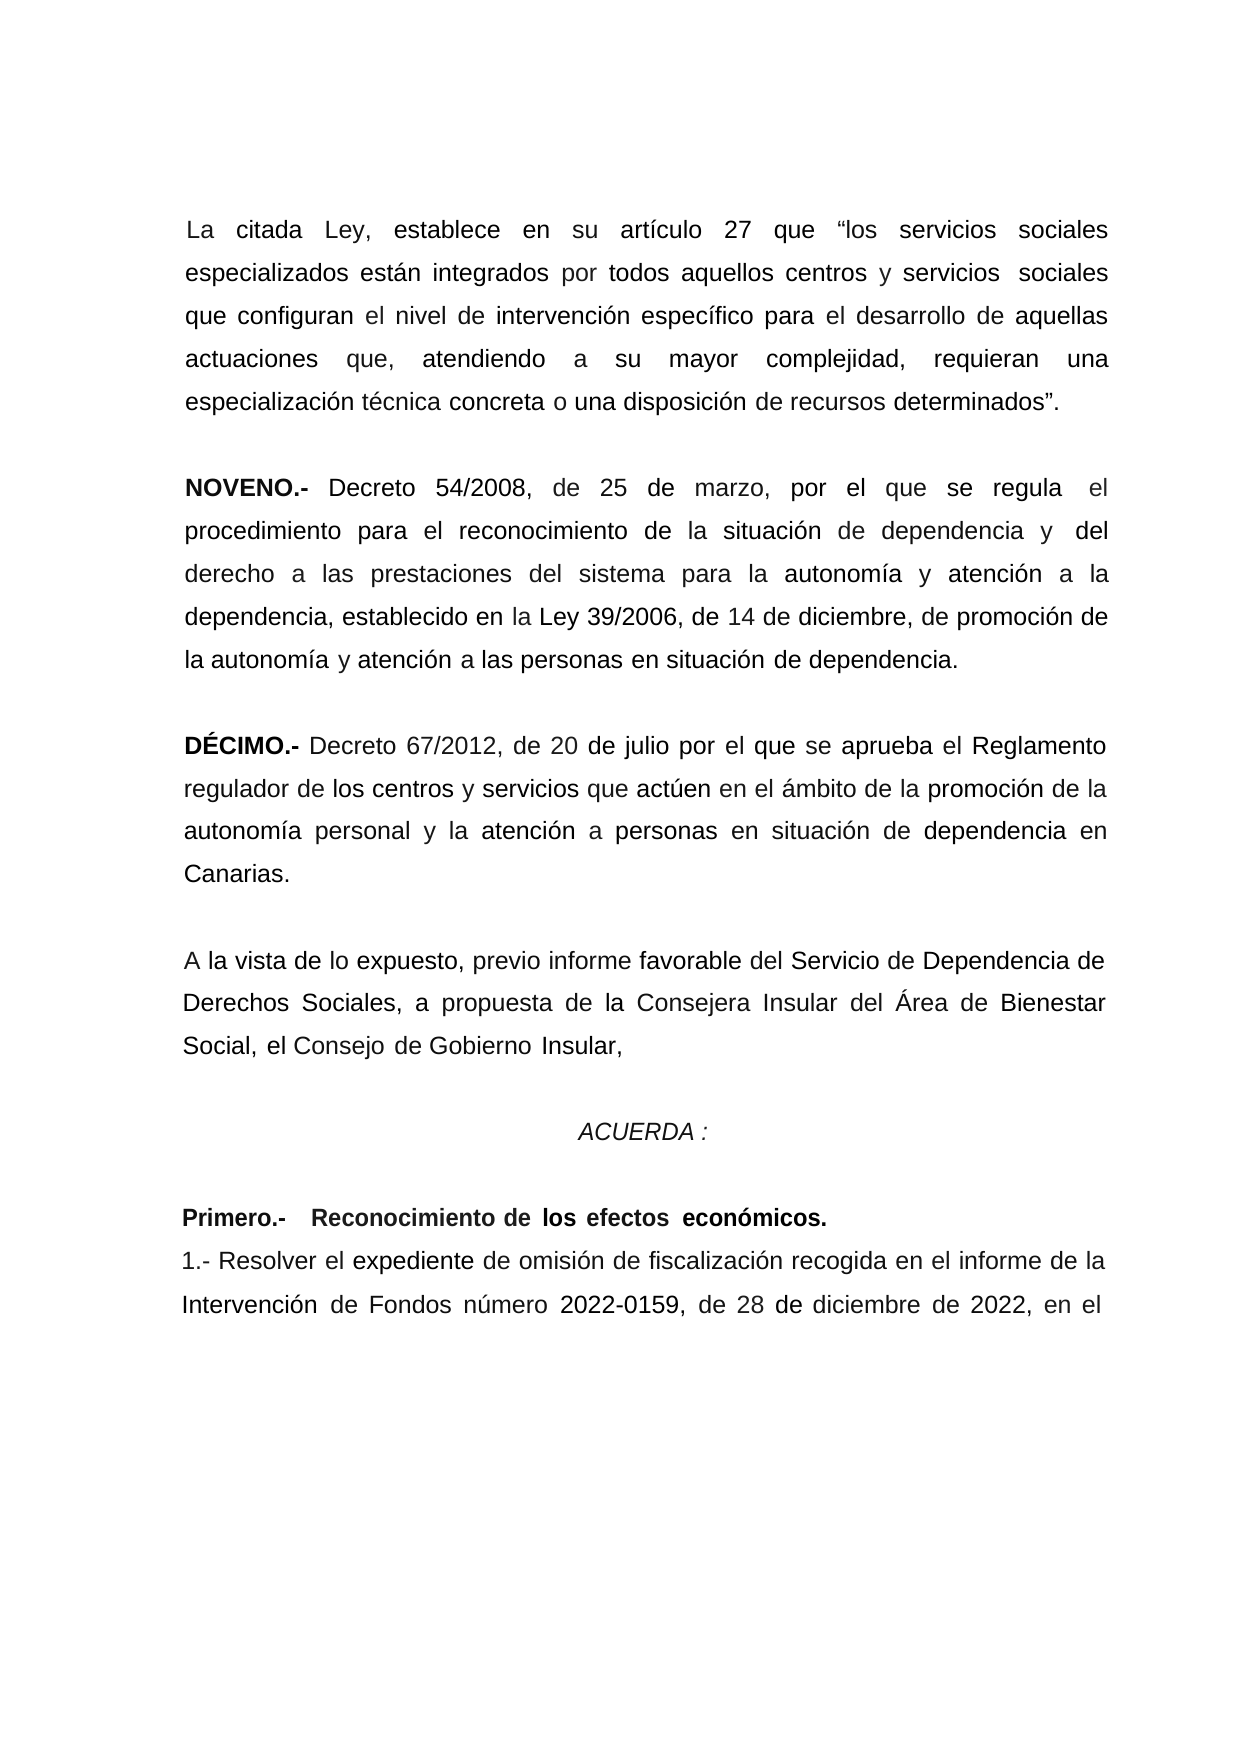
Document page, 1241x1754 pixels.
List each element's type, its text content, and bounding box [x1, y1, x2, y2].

text ACUERDA : [46, 1116, 1240, 1145]
subtitle Primero.- Reconocimiento de los efectos económicos. [182, 1203, 1240, 1232]
text DÉCIMO.- Decreto 67/2012, de 20 de julio por el que se aprueba el Reglamento regulador de los centros y servicios que actúen en el ámbito de la promoción de la autonomía personal y la atención a personas en situación de dependencia en Canarias. [183, 731, 1107, 888]
text La citada Ley, establece en su artículo 27 que “los servicios sociales especializados están integrados por todos aquellos centros y servicios sociales que configuran el nivel de intervención específico para el desarrollo de aquellas actuaciones que, atendiendo a su mayor complejidad, requieran una especialización técnica concreta o una disposición de recursos determinados”. [185, 215, 1109, 416]
text 1.- Resolver el expediente de omisión de fiscalización recogida en el informe de la Intervención de Fondos número 2022-0159, de 28 de diciembre de 2022, en el [181, 1246, 1105, 1318]
text NOVENO.- Decreto 54/2008, de 25 de marzo, por el que se regula el procedimiento para el reconocimiento de la situación de dependencia y del derecho a las prestaciones del sistema para la autonomía y atención a la dependencia, establecido en la Ley 39/2006, de 14 de diciembre, de promoción de la autonomía y atención a las personas en situación de dependencia. [184, 473, 1109, 674]
text A la vista de lo expuesto, previo informe favorable del Servicio de Dependencia de Derechos Sociales, a propuesta de la Consejera Insular del Área de Bienestar Social, el Consejo de Gobierno Insular, [182, 946, 1106, 1059]
